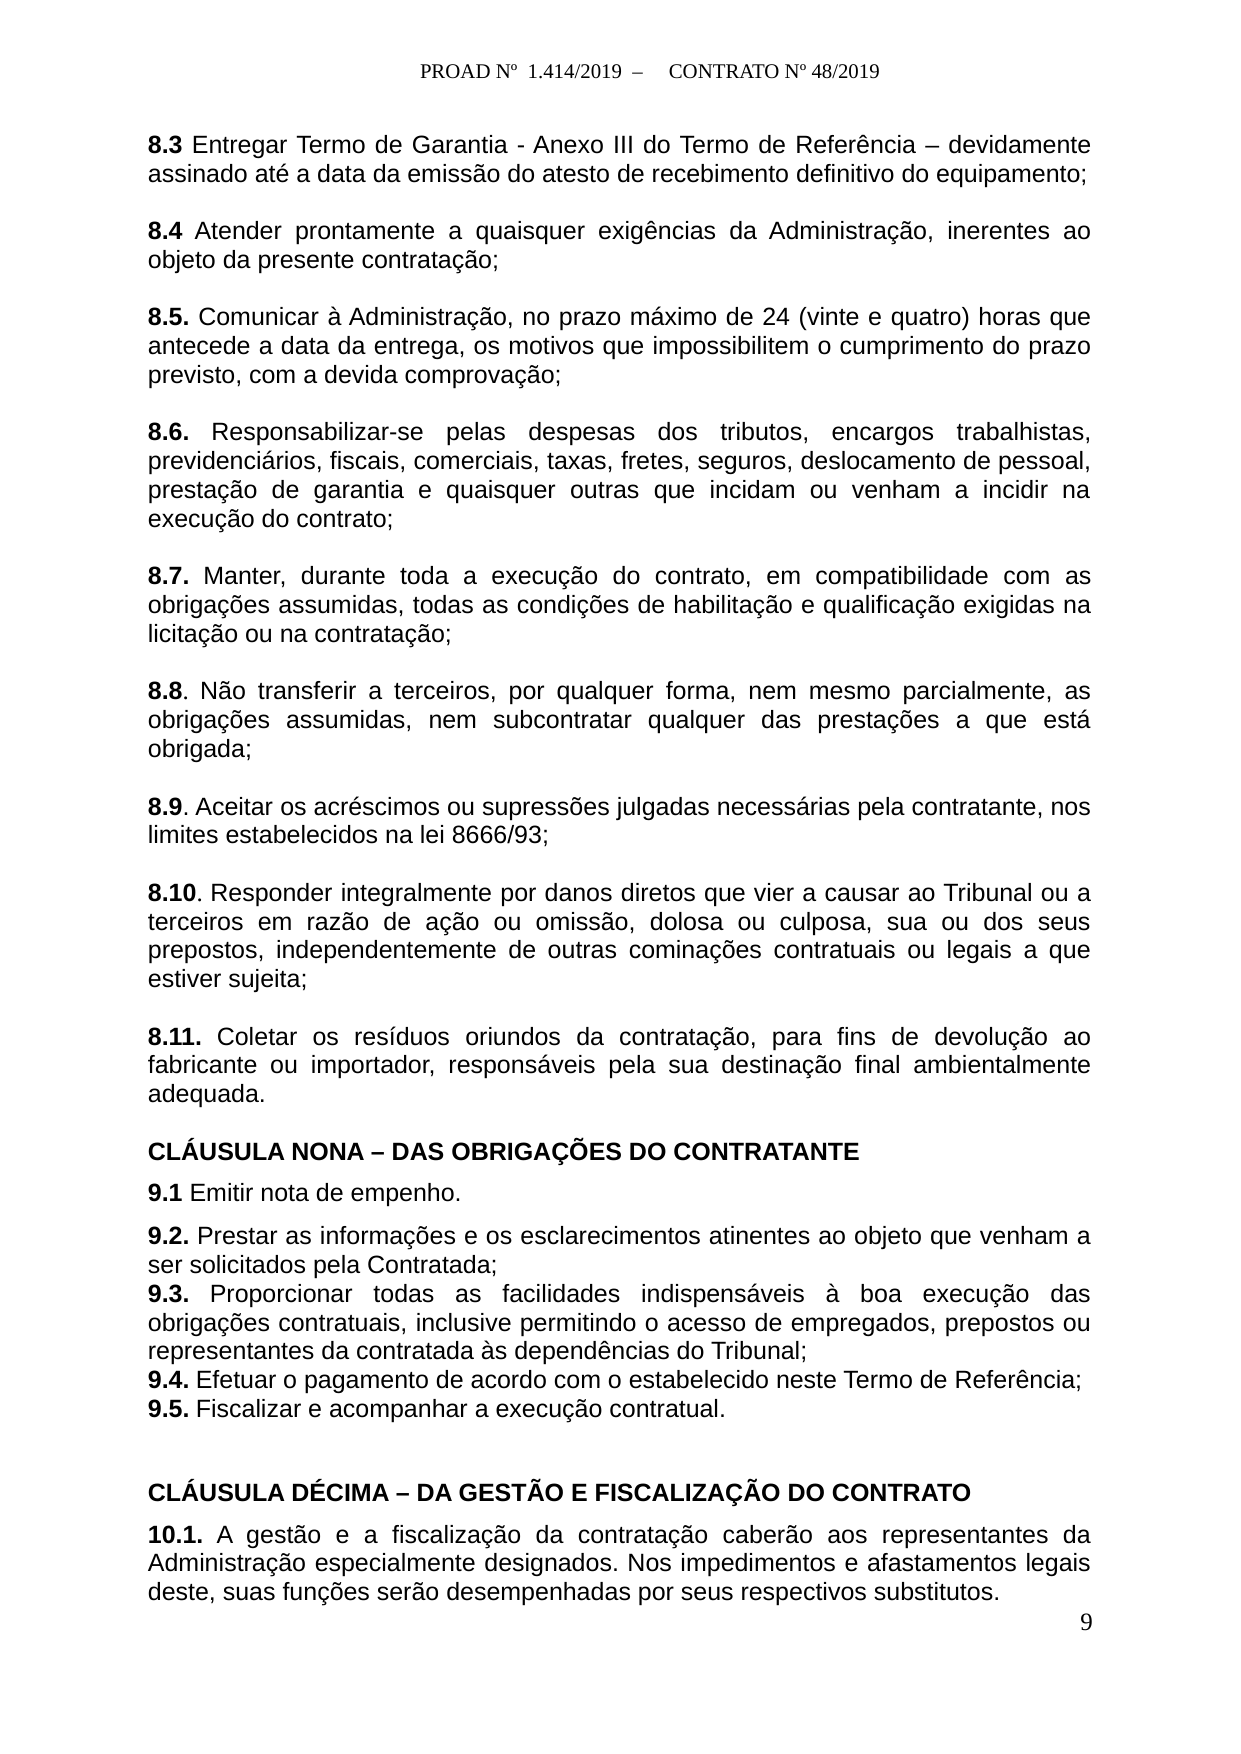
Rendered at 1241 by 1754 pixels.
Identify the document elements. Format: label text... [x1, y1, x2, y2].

text 9.4. Efetuar o pagamento de acordo com o estabelecido neste Termo de Referência; [148, 1365, 1092, 1394]
text 8.5. Comunicar à Administração, no prazo máximo de 24 (vinte e quatro) horas que antecede a data da entrega, os motivos que impossibilitem o cumprimento do prazo previsto, com a devida comprovação; [148, 302, 1092, 389]
text 8.3 Entregar Termo de Garantia - Anexo III do Termo de Referência – devidamente assinado até a data da emissão do atesto de recebimento definitivo do equipamento; [148, 130, 1092, 187]
text 9.1 Emitir nota de empenho. [148, 1178, 1092, 1207]
text 10.1. A gestão e a fiscalização da contratação caberão aos representantes da Administração especialmente designados. Nos impedimentos e afastamentos legais deste, suas funções serão desempenhadas por seus respectivos substitutos. [148, 1519, 1092, 1606]
text CLÁUSULA DÉCIMA – DA GESTÃO E FISCALIZAÇÃO DO CONTRATO [148, 1478, 1092, 1507]
text 8.4 Atender prontamente a quaisquer exigências da Administração, inerentes ao objeto da presente contratação; [148, 216, 1092, 274]
text 9.5. Fiscalizar e acompanhar a execução contratual. [148, 1394, 1092, 1423]
text 8.7. Manter, durante toda a execução do contrato, em compatibilidade com as obrigações assumidas, todas as condições de habilitação e qualificação exigidas na licitação ou na contratação; [148, 561, 1092, 648]
text CLÁUSULA NONA – DAS OBRIGAÇÕES DO CONTRATANTE [148, 1137, 1092, 1165]
text 8.10. Responder integralmente por danos diretos que vier a causar ao Tribunal ou a terceiros em razão de ação ou omissão, dolosa ou culposa, sua ou dos seus prepostos, independentemente de outras cominações contratuais ou legais a que estiver sujeita; [148, 878, 1092, 993]
text 9.3. Proporcionar todas as facilidades indispensáveis à boa execução das obrigações contratuais, inclusive permitindo o acesso de empregados, prepostos ou representantes da contratada às dependências do Tribunal; [148, 1279, 1092, 1365]
text 8.6. Responsabilizar-se pelas despesas dos tributos, encargos trabalhistas, previdenciários, fiscais, comerciais, taxas, fretes, seguros, deslocamento de pessoal, prestação de garantia e quaisquer outras que incidam ou venham a incidir na execução do contrato; [148, 417, 1092, 532]
text 8.11. Coletar os resíduos oriundos da contratação, para fins de devolução ao fabricante ou importador, responsáveis pela sua destinação final ambientalmente adequada. [148, 1022, 1092, 1108]
text 9.2. Prestar as informações e os esclarecimentos atinentes ao objeto que venham a ser solicitados pela Contratada; [148, 1221, 1092, 1279]
text 8.8. Não transferir a terceiros, por qualquer forma, nem mesmo parcialmente, as obrigações assumidas, nem subcontratar qualquer das prestações a que está obrigada; [148, 676, 1092, 763]
text 8.9. Aceitar os acréscimos ou supressões julgadas necessárias pela contratante, nos limites estabelecidos na lei 8666/93; [148, 791, 1092, 849]
